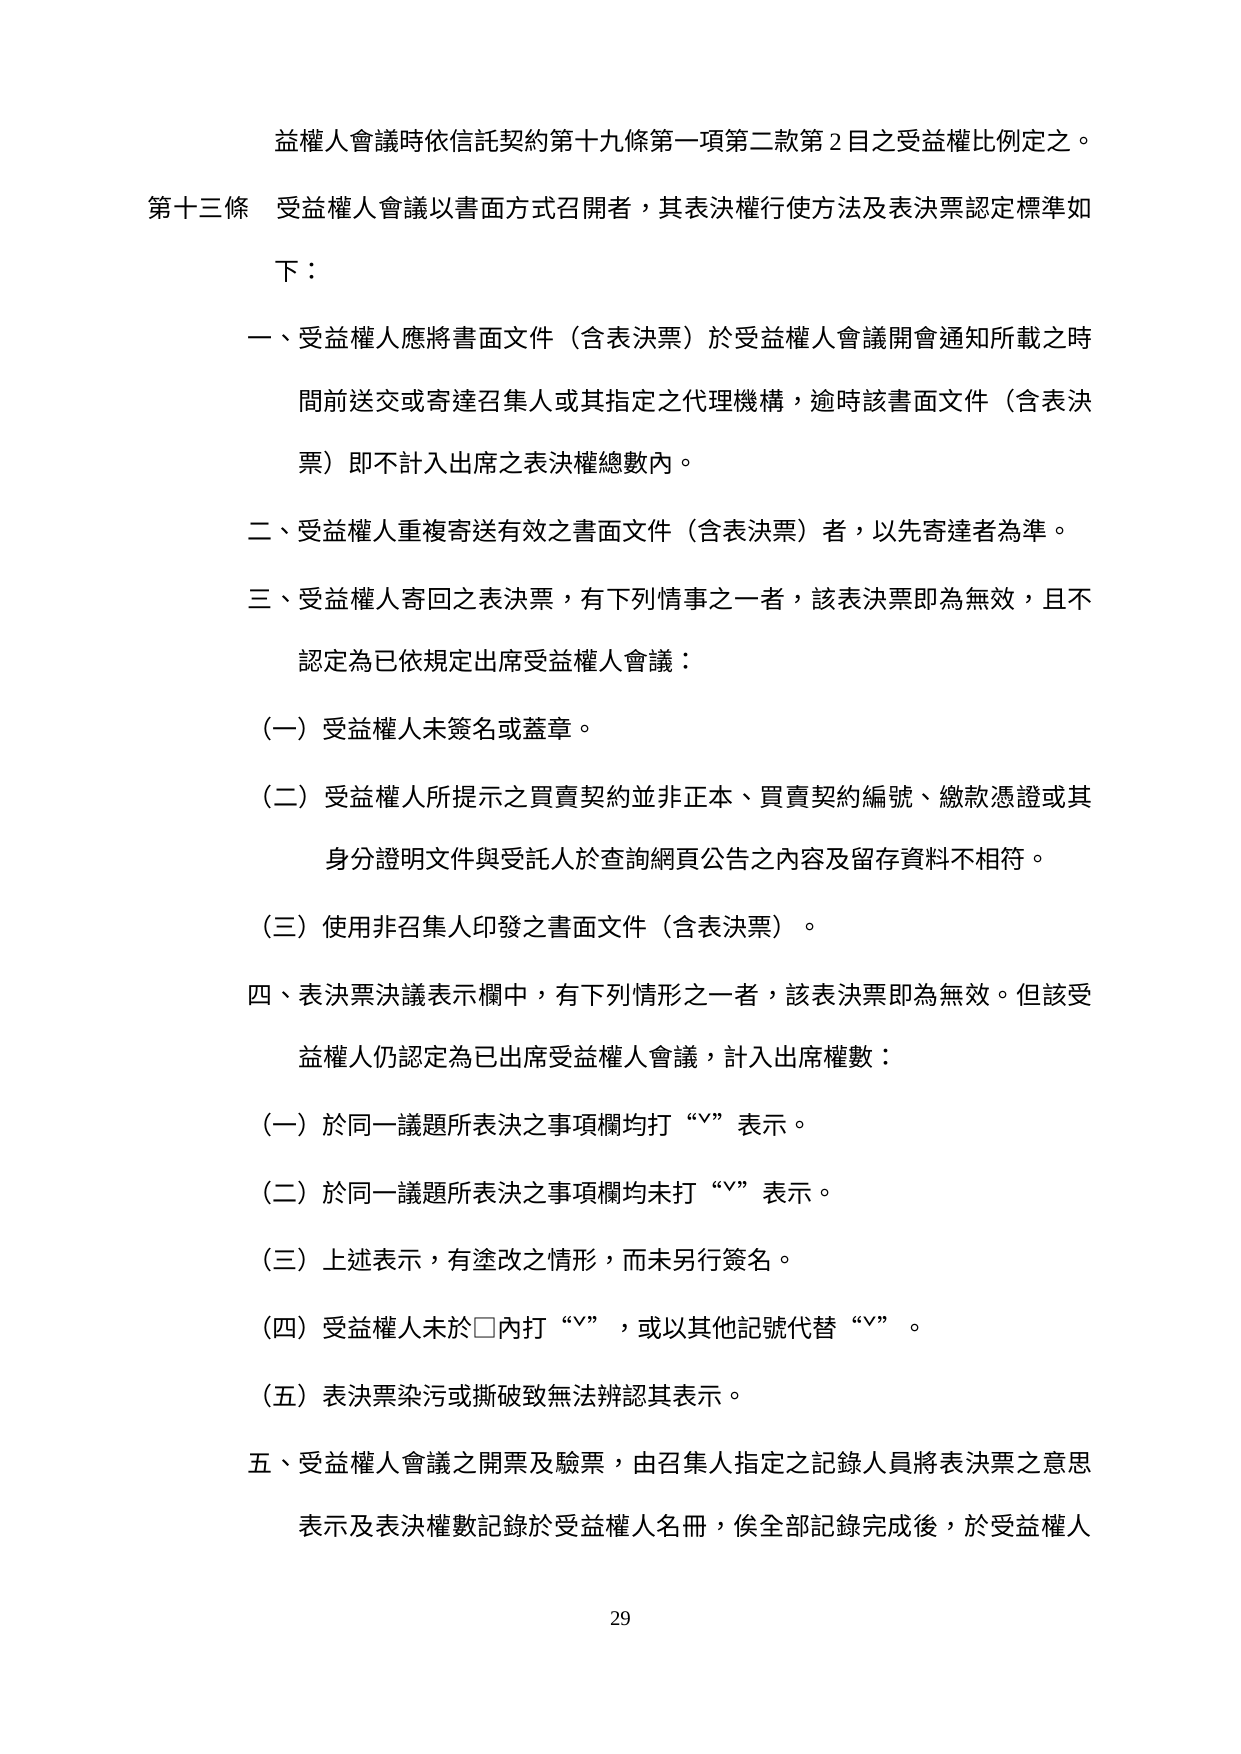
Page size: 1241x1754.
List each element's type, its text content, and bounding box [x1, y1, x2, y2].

text （五）表決票染污或撕破致無法辨認其表示。 [248, 1353, 1092, 1415]
text 第十二條 受益權人於受益權人會議行使表決權時，其表決權之計算，依決定召集受益權人會議時依信託契約第十九條第一項第二款第2目之受益權比例定之。 [148, 97, 1092, 160]
text 四、表決票決議表示欄中，有下列情形之一者，該表決票即為無效。但該受益權人仍認定為已出席受益權人會議，計入出席權數： [247, 952, 1092, 1077]
text 五、受益權人會議之開票及驗票，由召集人指定之記錄人員將表決票之意思表示及表決權數記錄於受益權人名冊，俟全部記錄完成後，於受益權人 [247, 1420, 1092, 1545]
text （一）於同一議題所表決之事項欄均打“ˇ”表示。 [248, 1082, 1092, 1144]
text 第十三條 受益權人會議以書面方式召開者，其表決權行使方法及表決票認定標準如下： [148, 165, 1092, 290]
text （二）受益權人所提示之買賣契約並非正本、買賣契約編號、繳款憑證或其身分證明文件與受託人於查詢網頁公告之內容及留存資料不相符。 [247, 754, 1092, 879]
text 一、受益權人應將書面文件（含表決票）於受益權人會議開會通知所載之時間前送交或寄達召集人或其指定之代理機構，逾時該書面文件（含表決票）即不計入出席之表決權總數內。 [247, 295, 1092, 483]
text （三）上述表示，有塗改之情形，而未另行簽名。 [248, 1217, 1092, 1280]
text 三、受益權人寄回之表決票，有下列情事之一者，該表決票即為無效，且不認定為已依規定出席受益權人會議： [247, 556, 1092, 681]
text （三）使用非召集人印發之書面文件（含表決票）。 [248, 884, 1092, 946]
text （一）受益權人未簽名或蓋章。 [248, 686, 1092, 748]
text 二、受益權人重複寄送有效之書面文件（含表決票）者，以先寄達者為準。 [247, 488, 1092, 551]
text （四）受益權人未於□內打“ˇ”，或以其他記號代替“ˇ”。 [248, 1285, 1092, 1347]
text （二）於同一議題所表決之事項欄均未打“ˇ”表示。 [248, 1149, 1092, 1212]
